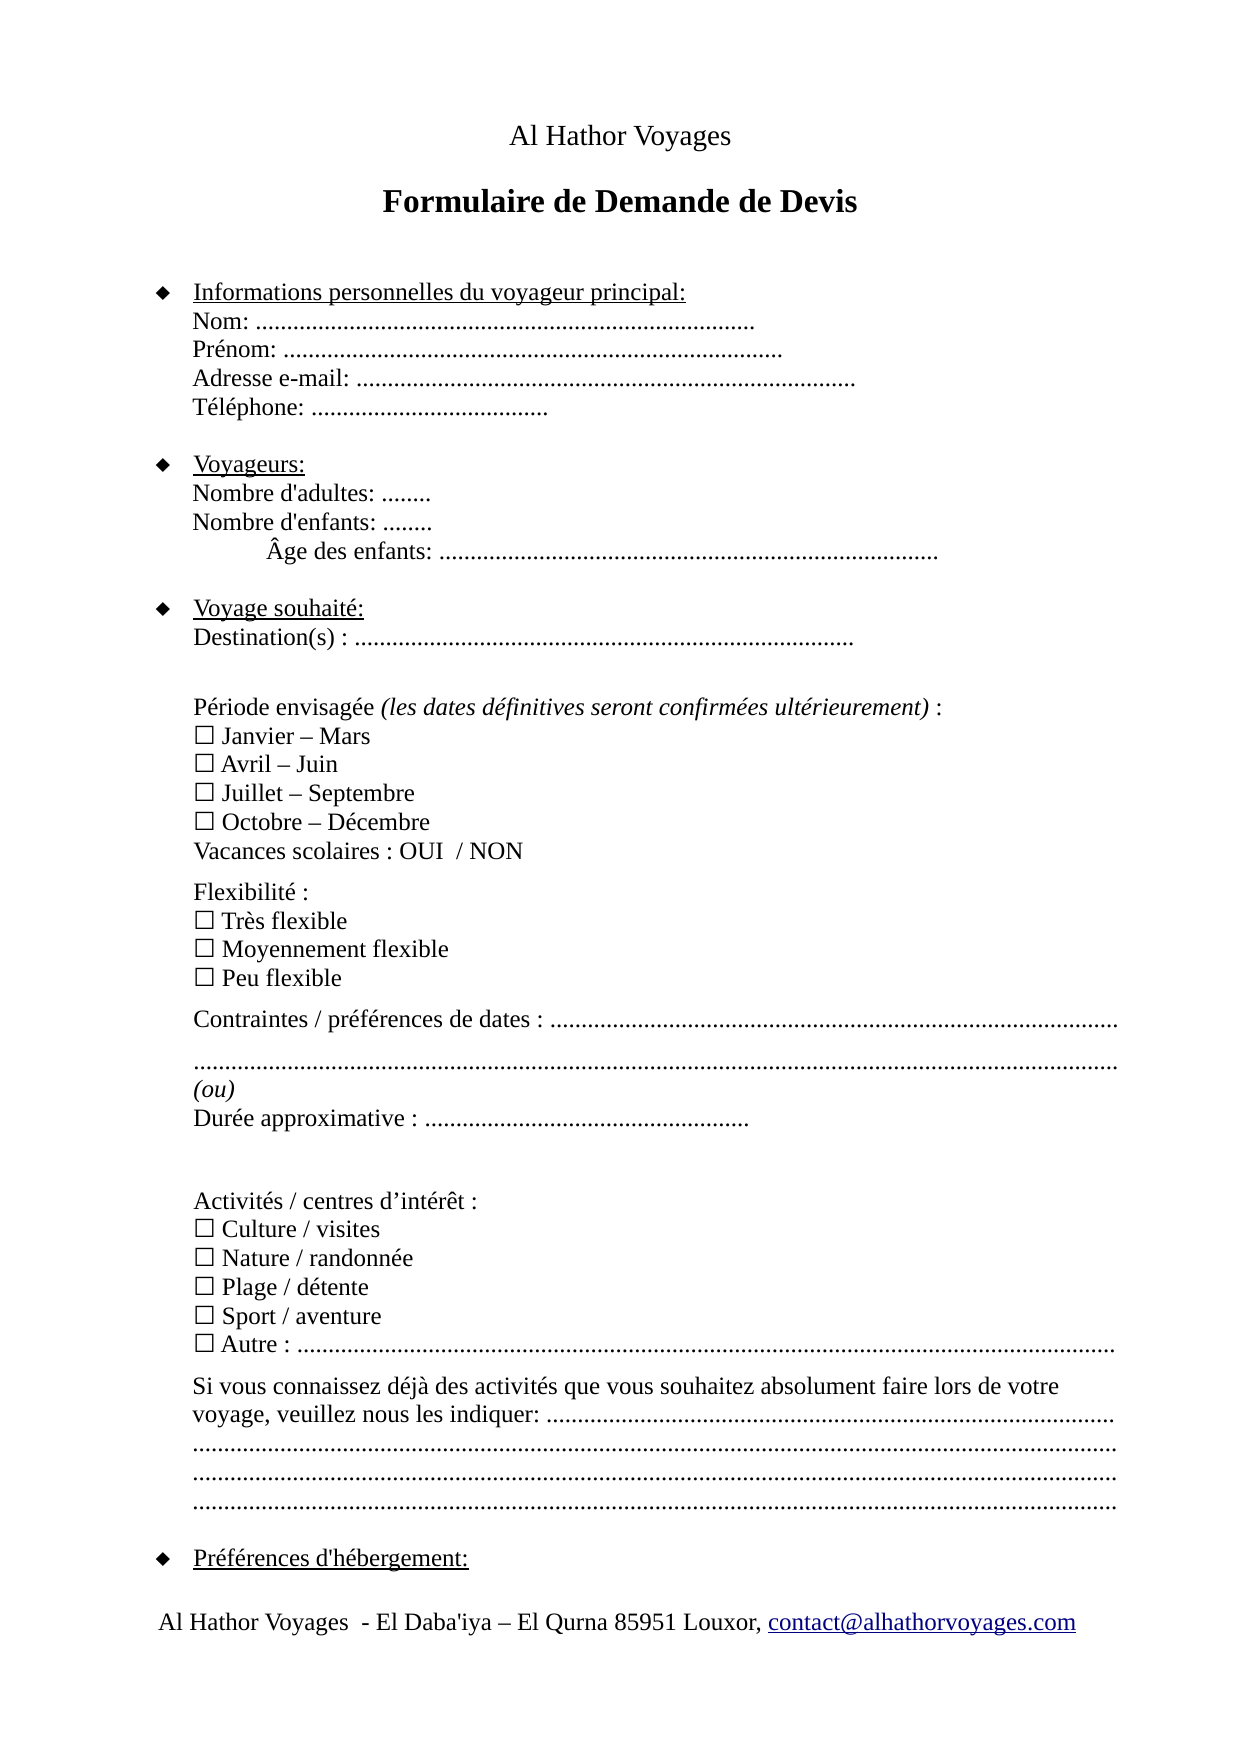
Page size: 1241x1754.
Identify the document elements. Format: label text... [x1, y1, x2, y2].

list Flexibilité : ☐ Très flexible ☐ Moyennement flexible ☐ Peu flexible [156, 877, 1122, 992]
text .................................................................................................................................................... .................................................................................................................................................... [118, 1428, 1122, 1486]
list Voyage souhaité: [156, 593, 1122, 622]
text Adresse e-mail: ................................................................................ [118, 363, 1122, 392]
text Âge des enfants: ................................................................................ [118, 536, 1122, 564]
list Destination(s) : ................................................................................ [156, 622, 1122, 651]
list Activités / centres d’intérêt : ☐ Culture / visites ☐ Nature / randonnée ☐ Plage / détente ☐ Sport / aventure ☐ Autre : ................................................................................................................................... [156, 1186, 1122, 1358]
list Préférences d'hébergement: [156, 1543, 1122, 1572]
text Téléphone: ...................................... [118, 392, 1122, 421]
list Informations personnelles du voyageur principal: [156, 277, 1122, 306]
list Période envisagée (les dates définitives seront confirmées ultérieurement) : ☐ Janvier – Mars ☐ Avril – Juin ☐ Juillet – Septembre ☐ Octobre – Décembre Vacances scolaires : OUI / NON [156, 692, 1122, 864]
text Si vous connaissez déjà des activités que vous souhaitez absolument faire lors de votre voyage, veuillez nous les indiquer: ........................................................................................... [118, 1371, 1122, 1428]
list Contraintes / préférences de dates : ........................................................................................... [156, 1004, 1122, 1033]
text Prénom: ................................................................................ [118, 334, 1122, 363]
text .................................................................................................................................................... [118, 1486, 1122, 1514]
text Formulaire de Demande de Devis [118, 181, 1122, 219]
list Voyageurs: [156, 449, 1122, 478]
list .................................................................................................................................................... (ou) Durée approximative : .................................................... [156, 1046, 1122, 1132]
text Nombre d'adultes: ........ [118, 478, 1122, 507]
text Nom: ................................................................................ [118, 306, 1122, 334]
text Nombre d'enfants: ........ [118, 507, 1122, 536]
